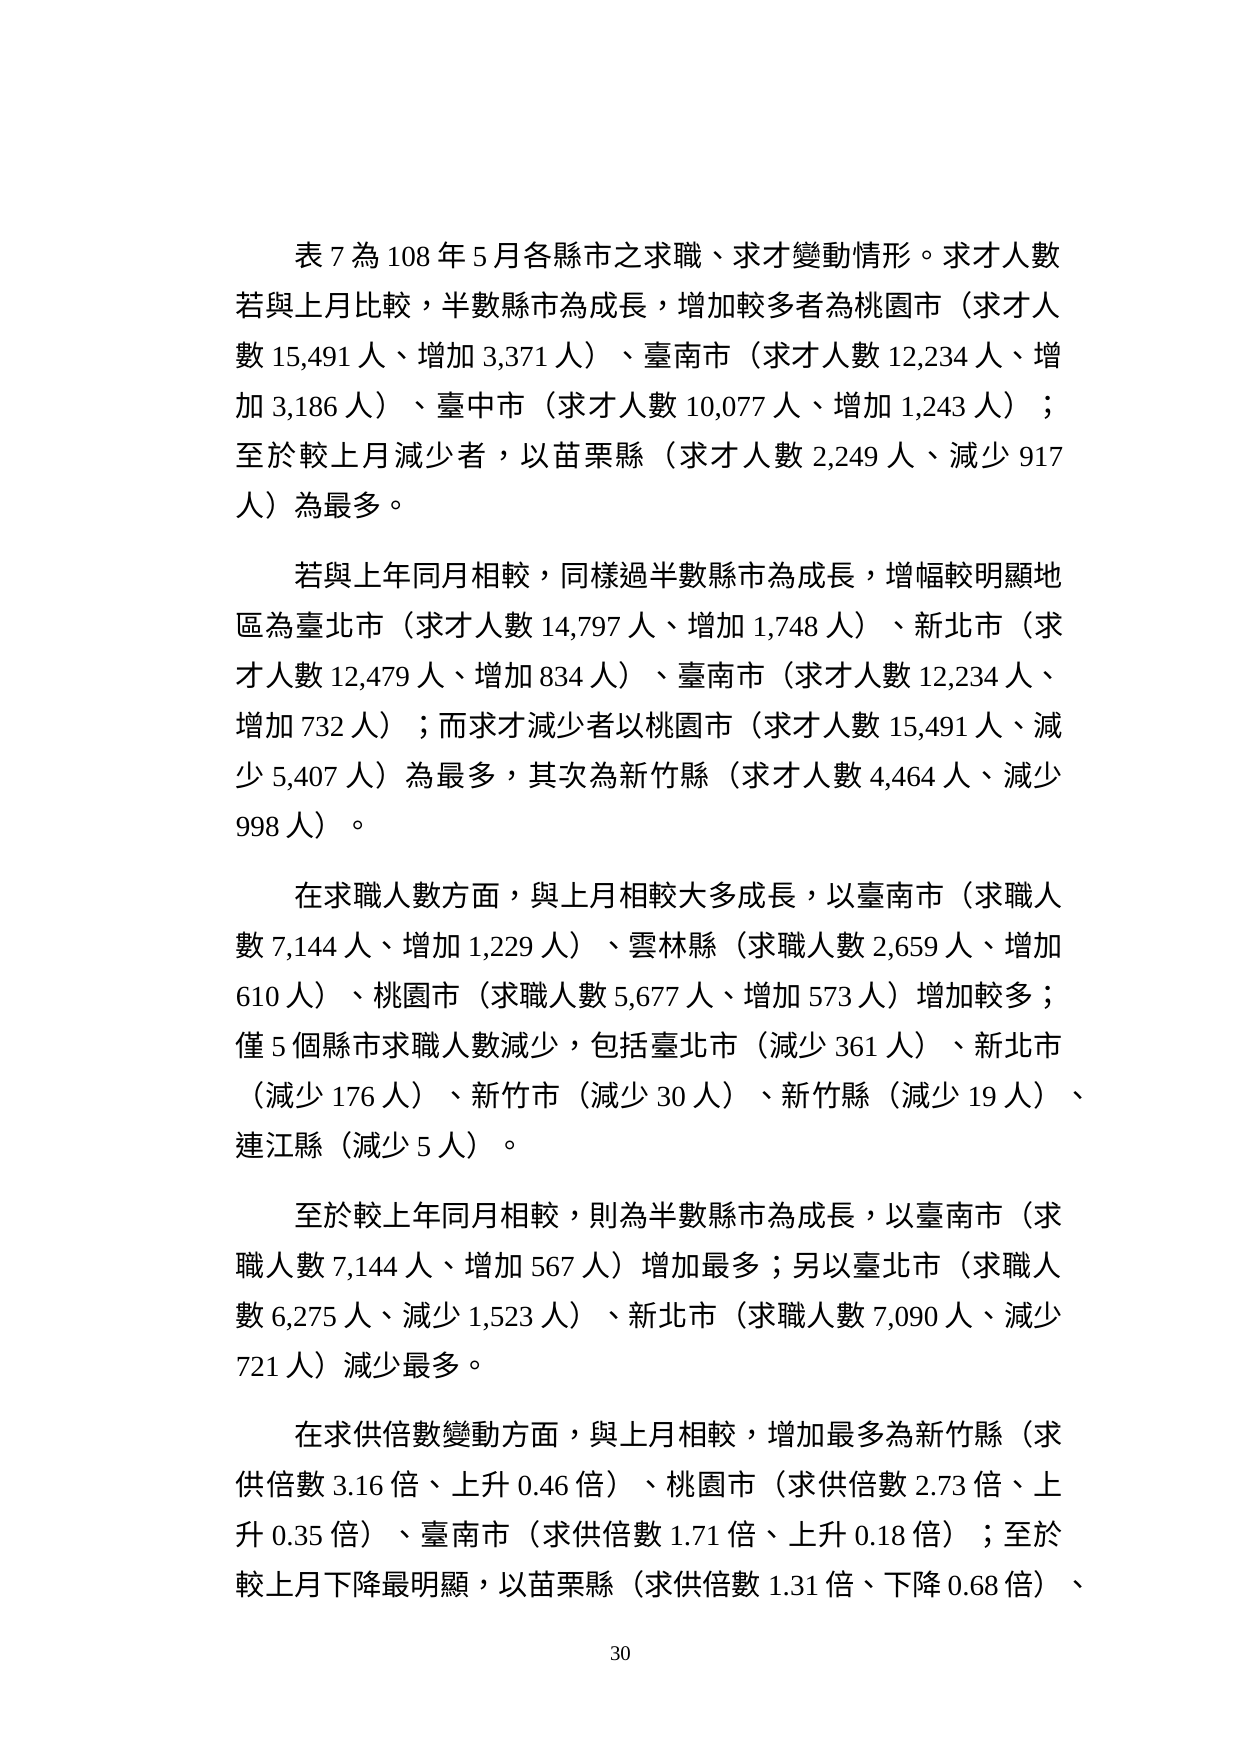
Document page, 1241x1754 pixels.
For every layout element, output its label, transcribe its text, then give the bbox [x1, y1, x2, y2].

text 若與上年同月相較，同樣過半數縣市為成長，增幅較明顯地區為臺北市（求才人數14,797人、增加1,748人）、新北市（求才人數12,479人、增加834人）、臺南市（求才人數12,234人、增加732人）；而求才減少者以桃園市（求才人數15,491人、減少5,407人）為最多，其次為新竹縣（求才人數4,464人、減少998人）。 [236, 546, 1063, 846]
text 至於較上年同月相較，則為半數縣市為成長，以臺南市（求職人數7,144人、增加567人）增加最多；另以臺北市（求職人數6,275人、減少1,523人）、新北市（求職人數7,090人、減少721人）減少最多。 [236, 1186, 1063, 1386]
text 表7為108年5月各縣市之求職、求才變動情形。求才人數若與上月比較，半數縣市為成長，增加較多者為桃園市（求才人數15,491人、增加3,371人）、臺南市（求才人數12,234人、增加3,186人）、臺中市（求才人數10,077人、增加1,243人）；至於較上月減少者，以苗栗縣（求才人數2,249人、減少917人）為最多。 [236, 227, 1063, 527]
text 在求職人數方面，與上月相較大多成長，以臺南市（求職人數7,144人、增加1,229人）、雲林縣（求職人數2,659人、增加610人）、桃園市（求職人數5,677人、增加573人）增加較多；僅5個縣市求職人數減少，包括臺北市（減少361人）、新北市（減少176人）、新竹市（減少30人）、新竹縣（減少19人）、連江縣（減少5人）。 [236, 866, 1063, 1166]
text 在求供倍數變動方面，與上月相較，增加最多為新竹縣（求供倍數3.16倍、上升0.46倍）、桃園市（求供倍數2.73倍、上升0.35倍）、臺南市（求供倍數1.71倍、上升0.18倍）；至於較上月下降最明顯，以苗栗縣（求供倍數1.31倍、下降0.68倍）、嘉義縣（求供倍數1.96倍、下降0.40倍）、基隆市（求供倍數0.85倍、下降0.35倍）。 [236, 1406, 1063, 1606]
